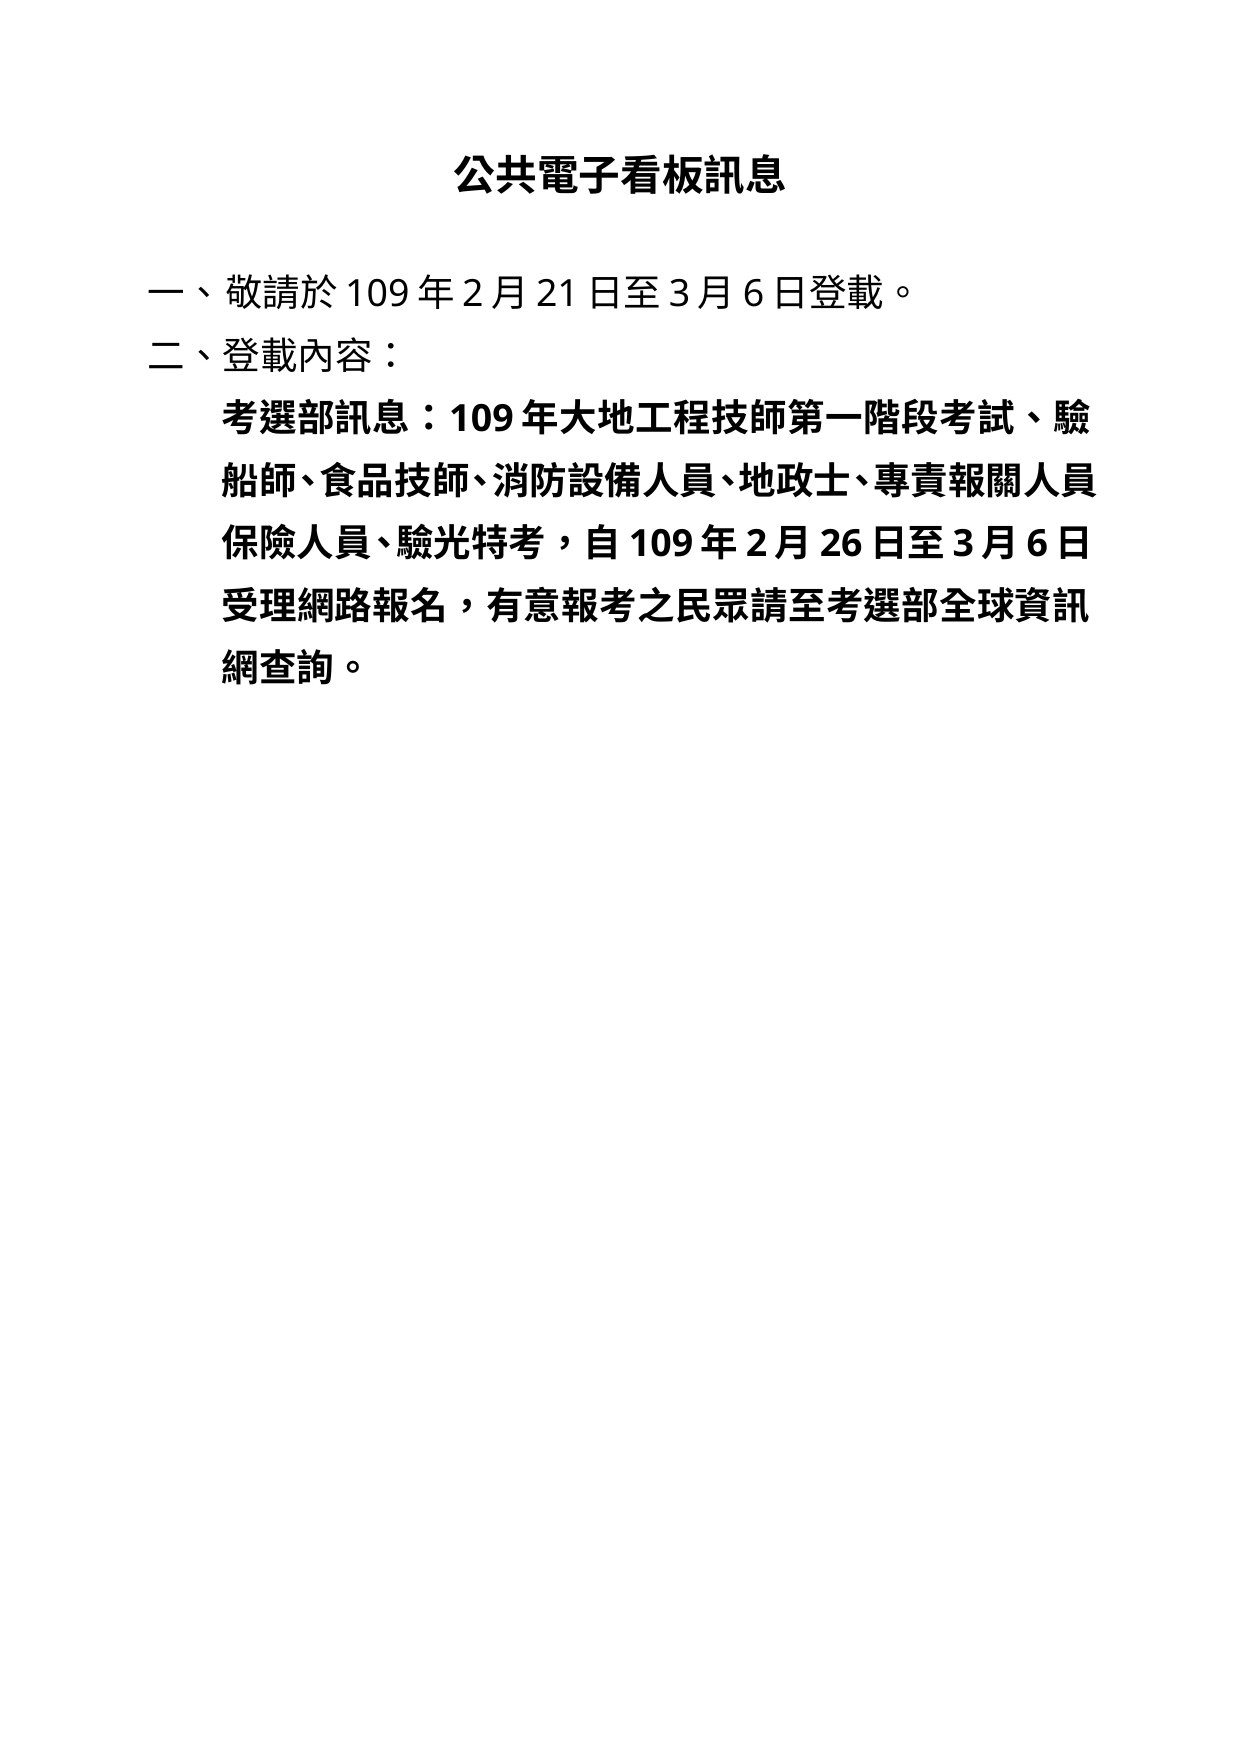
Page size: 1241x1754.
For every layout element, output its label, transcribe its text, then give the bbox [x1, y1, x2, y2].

text 考選部訊息：109年大地工程技師第一階段考試、驗船師、食品技師、消防設備人員、地政士、專責報關人員、保險人員、驗光特考，自109年2月26日至3月6日受理網路報名，有意報考之民眾請至考選部全球資訊網查詢。 [221, 382, 1093, 694]
text 公共電子看板訊息 [148, 150, 1093, 200]
text 二、登載內容： [148, 319, 1093, 382]
list 敬請於109年2月21日至3月6日登載。 [148, 257, 1093, 319]
